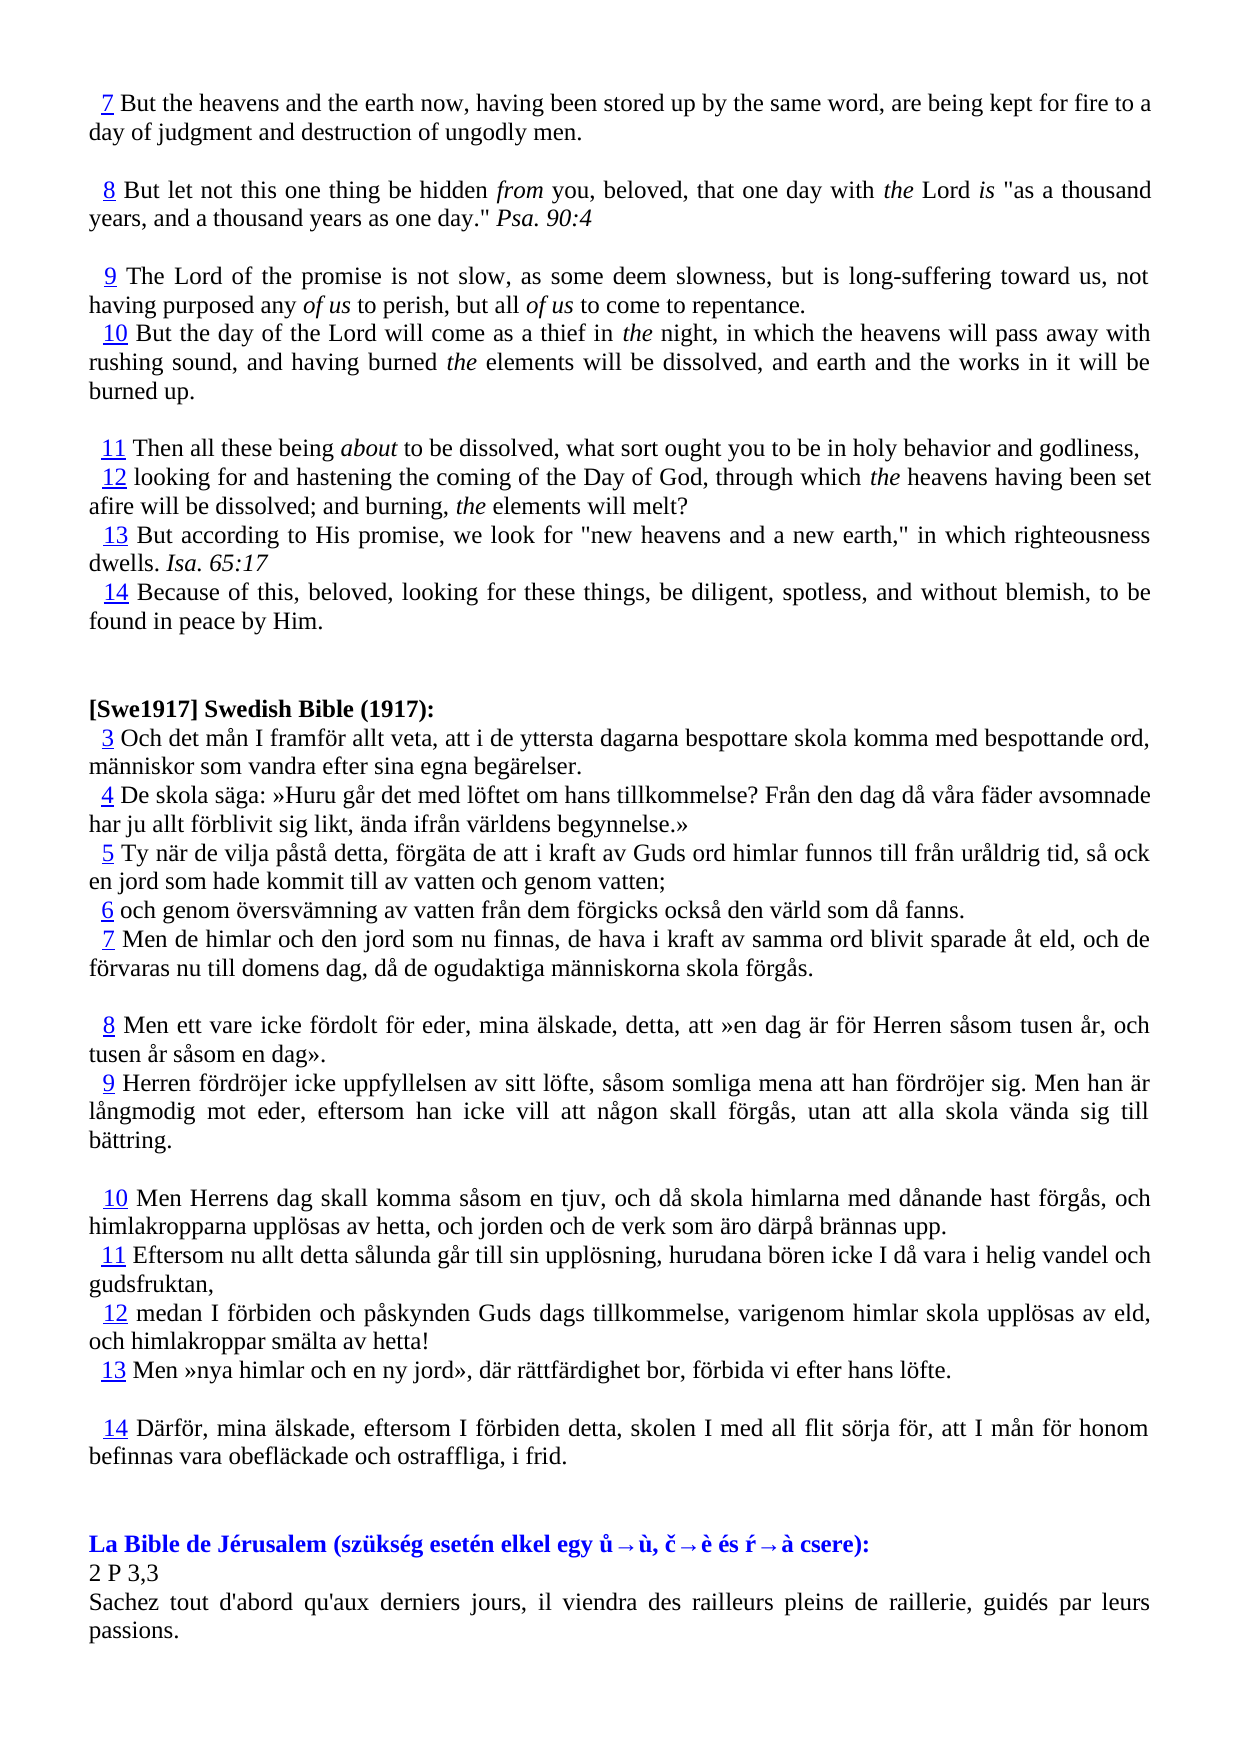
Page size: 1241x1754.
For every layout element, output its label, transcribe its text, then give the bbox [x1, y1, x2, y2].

text 7 But the heavens and the earth now, having been stored up by the same word, are being kept for fire to a day of judgment and destruction of ungodly men. 8 But let not this one thing be hidden from you, beloved, that one day with the Lord is "as a thousand years, and a thousand years as one day." Psa. 90:4 9 The Lord of the promise is not slow, as some deem slowness, but is long-suffering toward us, not having purposed any of us to perish, but all of us to come to repentance. 10 But the day of the Lord will come as a thief in the night, in which the heavens will pass away with rushing sound, and having burned the elements will be dissolved, and earth and the works in it will be burned up. 11 Then all these being about to be dissolved, what sort ought you to be in holy behavior and godliness, 12 looking for and hastening the coming of the Day of God, through which the heavens having been set afire will be dissolved; and burning, the elements will melt? 13 But according to His promise, we look for "new heavens and a new earth," in which righteousness dwells. Isa. 65:17 14 Because of this, beloved, looking for these things, be diligent, spotless, and without blemish, to be found in peace by Him. [88, 88, 1152, 635]
text 3 Och det mån I framför allt veta, att i de yttersta dagarna bespottare skola komma med bespottande ord, människor som vandra efter sina egna begärelser. 4 De skola säga: »Huru går det med löftet om hans tillkommelse? Från den dag då våra fäder avsomnade har ju allt förblivit sig likt, ända ifrån världens begynnelse.» 5 Ty när de vilja påstå detta, förgäta de att i kraft av Guds ord himlar funnos till från uråldrig tid, så ock en jord som hade kommit till av vatten och genom vatten; 6 och genom översvämning av vatten från dem förgicks också den värld som då fanns. 7 Men de himlar och den jord som nu finnas, de hava i kraft av samma ord blivit sparade åt eld, och de förvaras nu till domens dag, då de ogudaktiga människorna skola förgås. 8 Men ett vare icke fördolt för eder, mina älskade, detta, att »en dag är för Herren såsom tusen år, och tusen år såsom en dag». 9 Herren fördröjer icke uppfyllelsen av sitt löfte, såsom somliga mena att han fördröjer sig. Men han är långmodig mot eder, eftersom han icke vill att någon skall förgås, utan att alla skola vända sig till bättring. 10 Men Herrens dag skall komma såsom en tjuv, och då skola himlarna med dånande hast förgås, och himlakropparna upplösas av hetta, och jorden och de verk som äro därpå brännas upp. 11 Eftersom nu allt detta sålunda går till sin upplösning, hurudana bören icke I då vara i helig vandel och gudsfruktan, 12 medan I förbiden och påskynden Guds dags tillkommelse, varigenom himlar skola upplösas av eld, och himlakroppar smälta av hetta! 13 Men »nya himlar och en ny jord», där rättfärdighet bor, förbida vi efter hans löfte. 14 Därför, mina älskade, eftersom I förbiden detta, skolen I med all flit sörja för, att I mån för honom befinnas vara obefläckade och ostraffliga, i frid. [88, 723, 1152, 1470]
text [Swe1917] Swedish Bible (1917): [88, 694, 1152, 723]
text La Bible de Jérusalem (szükség esetén elkel egy ů→ù, č→è és ŕ→à csere): [88, 1529, 1152, 1558]
text 2 P 3,3 [88, 1558, 1152, 1587]
text Sachez tout d'abord qu'aux derniers jours, il viendra des railleurs pleins de raillerie, guidés par leurs passions. [88, 1587, 1152, 1644]
